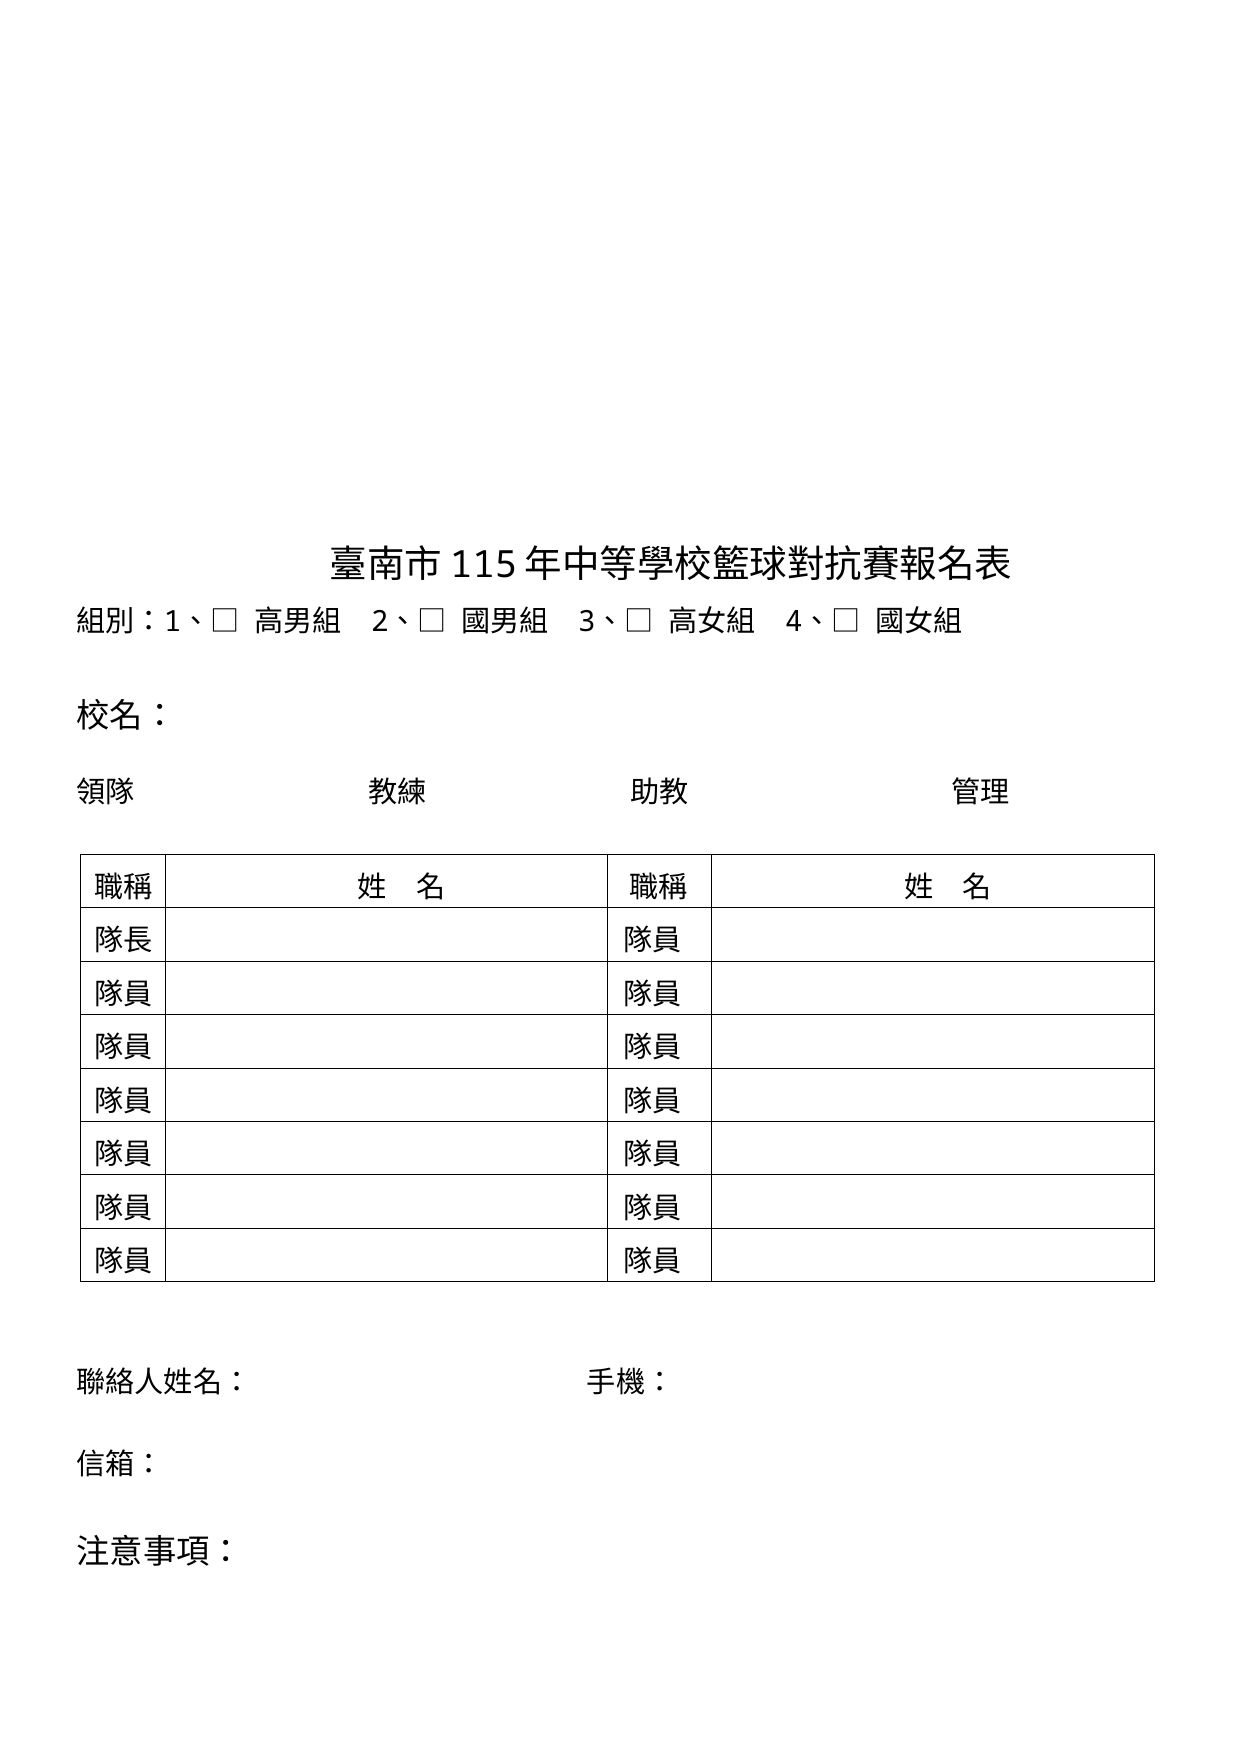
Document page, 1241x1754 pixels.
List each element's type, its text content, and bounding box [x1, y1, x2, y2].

table_header 姓 名 [166, 855, 607, 907]
table_header 職稱 [81, 855, 165, 907]
table_cell 隊員 [81, 962, 165, 1014]
table_cell [712, 1229, 1154, 1281]
table_cell [712, 1069, 1154, 1121]
table_cell 隊員 [608, 1175, 711, 1228]
table_cell [166, 1015, 607, 1067]
table_cell [166, 908, 607, 961]
table_cell [712, 1015, 1154, 1067]
table_cell [166, 1175, 607, 1228]
text 領隊 教練 助教 管理 [76, 769, 1066, 811]
table_cell [712, 908, 1154, 961]
table_cell 隊員 [608, 908, 711, 961]
text 校名： [76, 689, 1066, 737]
table_cell 隊員 [608, 1229, 711, 1281]
table_cell 隊員 [608, 962, 711, 1014]
table_header 職稱 [608, 855, 711, 907]
table_cell 隊員 [81, 1175, 165, 1228]
table_cell [712, 1175, 1154, 1228]
text 臺南市115年中等學校籃球對抗賽報名表 [329, 534, 1158, 588]
table_header 姓 名 [712, 855, 1154, 907]
table_cell 隊長 [81, 908, 165, 961]
table_cell 隊員 [81, 1069, 165, 1121]
text 聯絡人姓名： 手機： 信箱： [76, 1358, 923, 1483]
table_cell [712, 1122, 1154, 1174]
table_cell [166, 1122, 607, 1174]
table_cell [166, 1069, 607, 1121]
table_cell [712, 962, 1154, 1014]
table_cell 隊員 [608, 1069, 711, 1121]
table_cell 隊員 [608, 1015, 711, 1067]
table_cell 隊員 [81, 1122, 165, 1174]
table_cell 隊員 [81, 1229, 165, 1281]
table_cell 隊員 [81, 1015, 165, 1067]
table_cell 隊員 [608, 1122, 711, 1174]
text 注意事項： [76, 1524, 1158, 1573]
text 組別：1、□ 高男組 2、□ 國男組 3、□ 高女組 4、□ 國女組 [76, 598, 1066, 640]
table_cell [166, 1229, 607, 1281]
table_cell [166, 962, 607, 1014]
